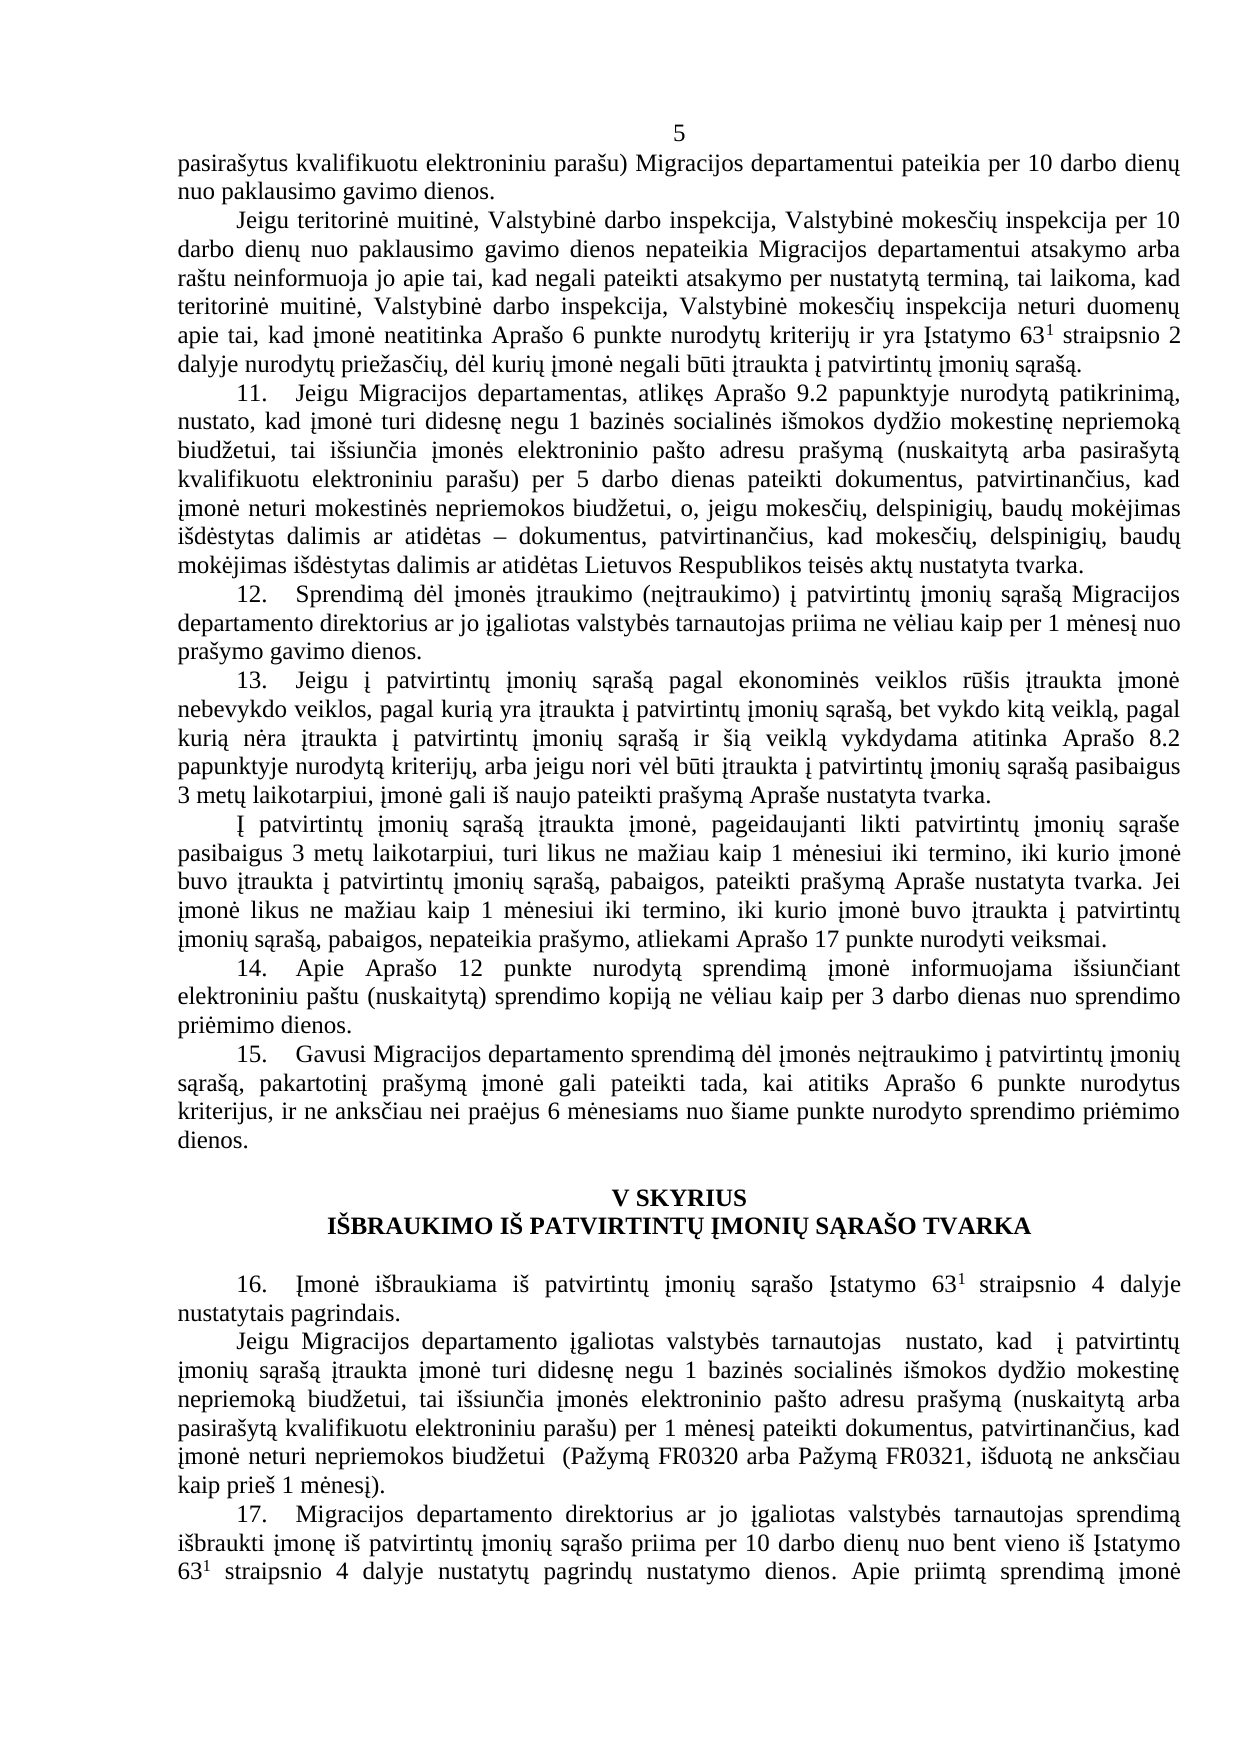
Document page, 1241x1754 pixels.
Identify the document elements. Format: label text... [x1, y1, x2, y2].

text Jeigu Migracijos departamento įgaliotas valstybės tarnautojas nustato, kad į patvirtintų įmonių sąrašą įtraukta įmonė turi didesnę negu 1 bazinės socialinės išmokos dydžio mokestinę nepriemoką biudžetui, tai išsiunčia įmonės elektroninio pašto adresu prašymą (nuskaitytą arba pasirašytą kvalifikuotu elektroniniu parašu) per 1 mėnesį pateikti dokumentus, patvirtinančius, kad įmonė neturi nepriemokos biudžetui (Pažymą FR0320 arba Pažymą FR0321, išduotą ne anksčiau kaip prieš 1 mėnesį). [177, 1326, 1181, 1499]
text Jeigu teritorinė muitinė, Valstybinė darbo inspekcija, Valstybinė mokesčių inspekcija per 10 darbo dienų nuo paklausimo gavimo dienos nepateikia Migracijos departamentui atsakymo arba raštu neinformuoja jo apie tai, kad negali pateikti atsakymo per nustatytą terminą, tai laikoma, kad teritorinė muitinė, Valstybinė darbo inspekcija, Valstybinė mokesčių inspekcija neturi duomenų apie tai, kad įmonė neatitinka Aprašo 6 punkte nurodytų kriterijų ir yra Įstatymo 631 straipsnio 2 dalyje nurodytų priežasčių, dėl kurių įmonė negali būti įtraukta į patvirtintų įmonių sąrašą. [177, 205, 1181, 378]
text 15. Gavusi Migracijos departamento sprendimą dėl įmonės neįtraukimo į patvirtintų įmonių sąrašą, pakartotinį prašymą įmonė gali pateikti tada, kai atitiks Aprašo 6 punkte nurodytus kriterijus, ir ne anksčiau nei praėjus 6 mėnesiams nuo šiame punkte nurodyto sprendimo priėmimo dienos. [177, 1039, 1181, 1154]
text Į patvirtintų įmonių sąrašą įtraukta įmonė, pageidaujanti likti patvirtintų įmonių sąraše pasibaigus 3 metų laikotarpiui, turi likus ne mažiau kaip 1 mėnesiui iki termino, iki kurio įmonė buvo įtraukta į patvirtintų įmonių sąrašą, pabaigos, pateikti prašymą Apraše nustatyta tvarka. Jei įmonė likus ne mažiau kaip 1 mėnesiui iki termino, iki kurio įmonė buvo įtraukta į patvirtintų įmonių sąrašą, pabaigos, nepateikia prašymo, atliekami Aprašo 17 punkte nurodyti veiksmai. [177, 809, 1181, 953]
text 13. Jeigu į patvirtintų įmonių sąrašą pagal ekonominės veiklos rūšis įtraukta įmonė nebevykdo veiklos, pagal kurią yra įtraukta į patvirtintų įmonių sąrašą, bet vykdo kitą veiklą, pagal kurią nėra įtraukta į patvirtintų įmonių sąrašą ir šią veiklą vykdydama atitinka Aprašo 8.2 papunktyje nurodytą kriterijų, arba jeigu nori vėl būti įtraukta į patvirtintų įmonių sąrašą pasibaigus 3 metų laikotarpiui, įmonė gali iš naujo pateikti prašymą Apraše nustatyta tvarka. [177, 665, 1181, 809]
text 12. Sprendimą dėl įmonės įtraukimo (neįtraukimo) į patvirtintų įmonių sąrašą Migracijos departamento direktorius ar jo įgaliotas valstybės tarnautojas priima ne vėliau kaip per 1 mėnesį nuo prašymo gavimo dienos. [177, 579, 1181, 665]
text V SKYRIUS [177, 1183, 1181, 1211]
text IŠBRAUKIMO IŠ PATVIRTINTŲ ĮMONIŲ SĄRAŠO TVARKA [177, 1211, 1181, 1240]
text 17. Migracijos departamento direktorius ar jo įgaliotas valstybės tarnautojas sprendimą išbraukti įmonę iš patvirtintų įmonių sąrašo priima per 10 darbo dienų nuo bent vieno iš Įstatymo 631 straipsnio 4 dalyje nustatytų pagrindų nustatymo dienos. Apie priimtą sprendimą įmonė [177, 1499, 1181, 1585]
text 11. Jeigu Migracijos departamentas, atlikęs Aprašo 9.2 papunktyje nurodytą patikrinimą, nustato, kad įmonė turi didesnę negu 1 bazinės socialinės išmokos dydžio mokestinę nepriemoką biudžetui, tai išsiunčia įmonės elektroninio pašto adresu prašymą (nuskaitytą arba pasirašytą kvalifikuotu elektroniniu parašu) per 5 darbo dienas pateikti dokumentus, patvirtinančius, kad įmonė neturi mokestinės nepriemokos biudžetui, o, jeigu mokesčių, delspinigių, baudų mokėjimas išdėstytas dalimis ar atidėtas – dokumentus, patvirtinančius, kad mokesčių, delspinigių, baudų mokėjimas išdėstytas dalimis ar atidėtas Lietuvos Respublikos teisės aktų nustatyta tvarka. [177, 378, 1181, 579]
text pasirašytus kvalifikuotu elektroniniu parašu) Migracijos departamentui pateikia per 10 darbo dienų nuo paklausimo gavimo dienos. [177, 148, 1181, 205]
text 16. Įmonė išbraukiama iš patvirtintų įmonių sąrašo Įstatymo 631 straipsnio 4 dalyje nustatytais pagrindais. [177, 1269, 1181, 1326]
text 14. Apie Aprašo 12 punkte nurodytą sprendimą įmonė informuojama išsiunčiant elektroniniu paštu (nuskaitytą) sprendimo kopiją ne vėliau kaip per 3 darbo dienas nuo sprendimo priėmimo dienos. [177, 953, 1181, 1039]
